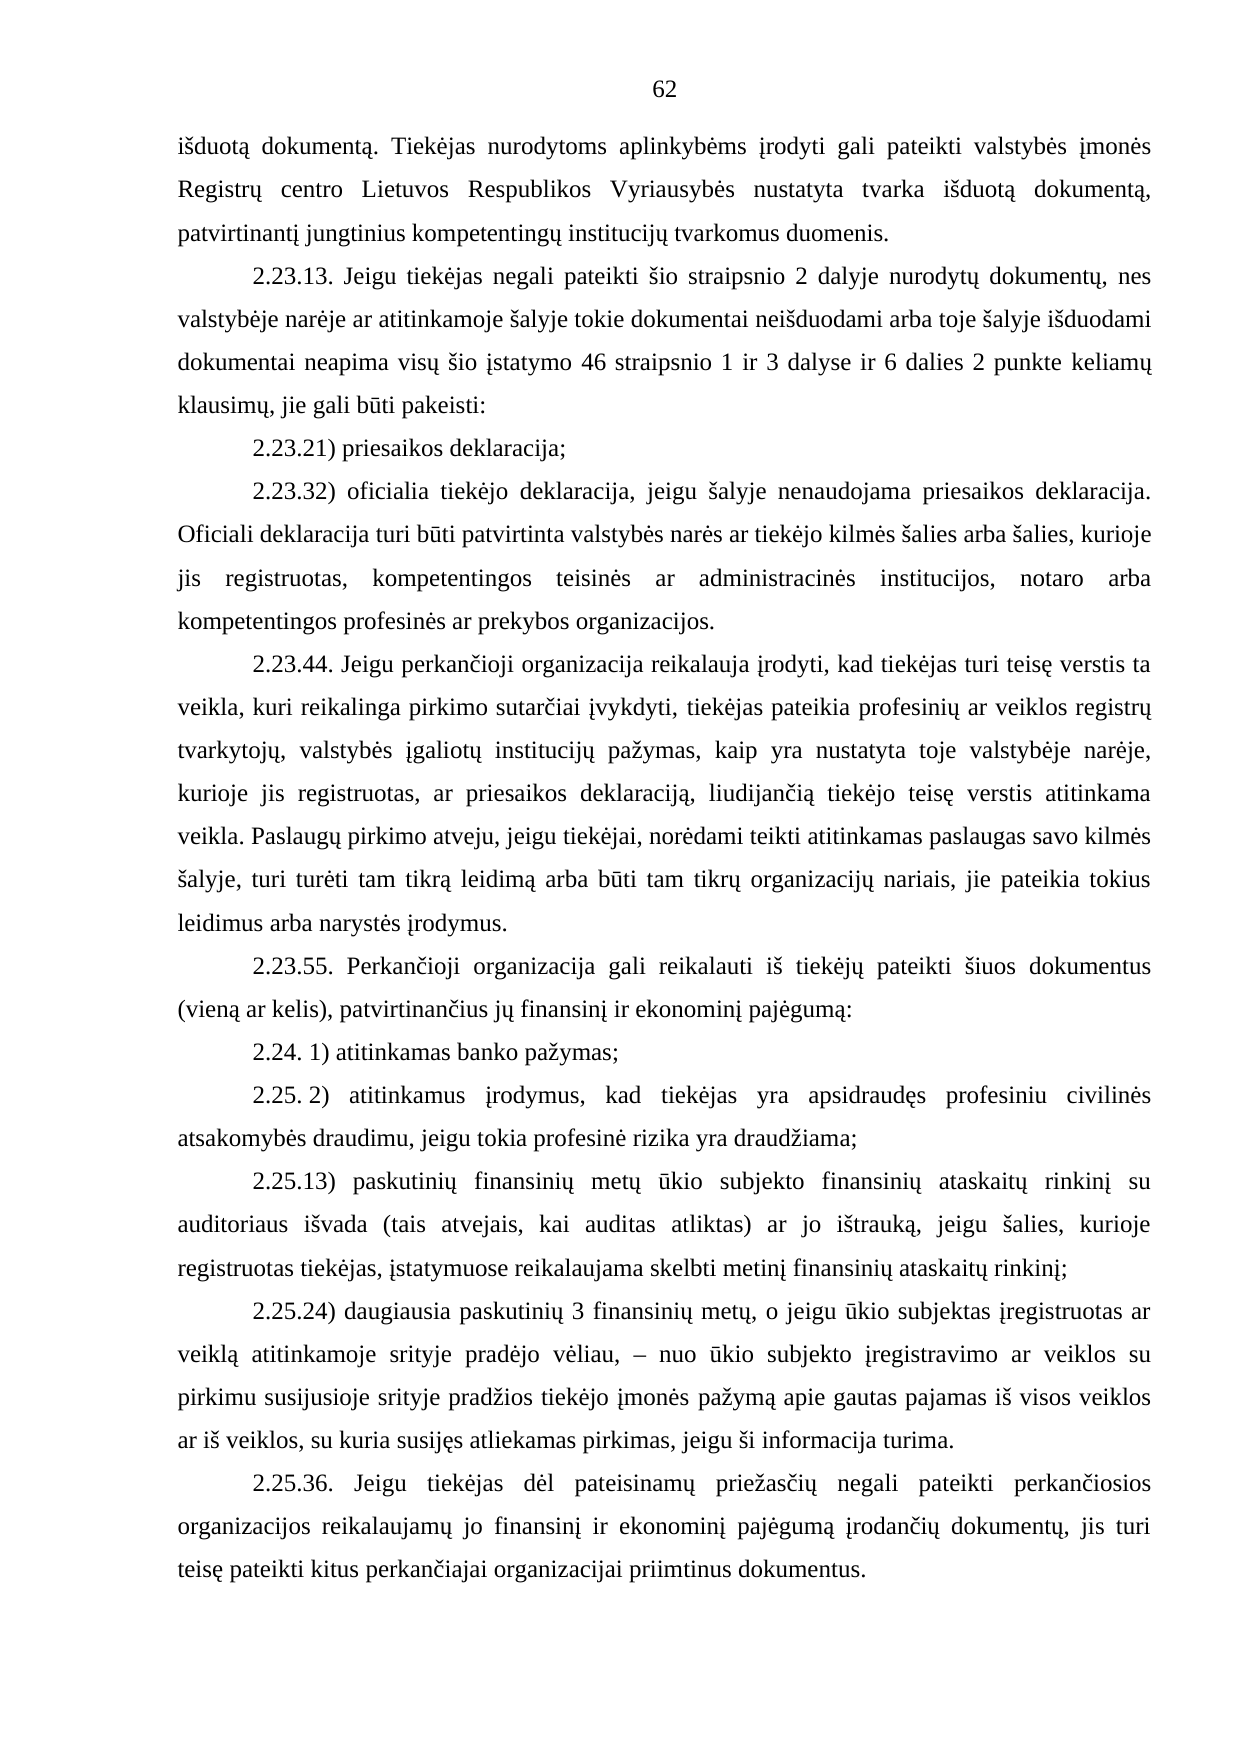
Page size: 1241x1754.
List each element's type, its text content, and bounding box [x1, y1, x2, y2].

subtitle 4) daugiausia paskutinių 3 finansinių metų, o jeigu ūkio subjektas įregistruotas ar veiklą atitinkamoje srityje pradėjo vėliau, – nuo ūkio subjekto įregistravimo ar veiklos su pirkimu susijusioje srityje pradžios tiekėjo įmonės pažymą apie gautas pajamas iš visos veiklos ar iš veiklos, su kuria susijęs atliekamas pirkimas, jeigu ši informacija turima. [177, 1296, 1152, 1454]
subtitle 6. Jeigu tiekėjas dėl pateisinamų priežasčių negali pateikti perkančiosios organizacijos reikalaujamų jo finansinį ir ekonominį pajėgumą įrodančių dokumentų, jis turi teisę pateikti kitus perkančiajai organizacijai priimtinus dokumentus. [177, 1468, 1152, 1583]
subtitle 4. Jeigu perkančioji organizacija reikalauja įrodyti, kad tiekėjas turi teisę verstis ta veikla, kuri reikalinga pirkimo sutarčiai įvykdyti, tiekėjas pateikia profesinių ar veiklos registrų tvarkytojų, valstybės įgaliotų institucijų pažymas, kaip yra nustatyta toje valstybėje narėje, kurioje jis registruotas, ar priesaikos deklaraciją, liudijančią tiekėjo teisę verstis atitinkama veikla. Paslaugų pirkimo atveju, jeigu tiekėjai, norėdami teikti atitinkamas paslaugas savo kilmės šalyje, turi turėti tam tikrą leidimą arba būti tam tikrų organizacijų nariais, jie pateikia tokius leidimus arba narystės įrodymus. [177, 649, 1152, 936]
subtitle 1) atitinkamas banko pažymas; [177, 1037, 1152, 1066]
subtitle 5. Perkančioji organizacija gali reikalauti iš tiekėjų pateikti šiuos dokumentus (vieną ar kelis), patvirtinančius jų finansinį ir ekonominį pajėgumą: [177, 951, 1152, 1023]
subtitle 1) priesaikos deklaracija; [177, 433, 1152, 462]
subtitle 3) paskutinių finansinių metų ūkio subjekto finansinių ataskaitų rinkinį su auditoriaus išvada (tais atvejais, kai auditas atliktas) ar jo ištrauką, jeigu šalies, kurioje registruotas tiekėjas, įstatymuose reikalaujama skelbti metinį finansinių ataskaitų rinkinį; [177, 1166, 1152, 1281]
subtitle 2) atitinkamus įrodymus, kad tiekėjas yra apsidraudęs profesiniu civilinės atsakomybės draudimu, jeigu tokia profesinė rizika yra draudžiama; [177, 1080, 1152, 1152]
subtitle 3. Jeigu tiekėjas negali pateikti šio straipsnio 2 dalyje nurodytų dokumentų, nes valstybėje narėje ar atitinkamoje šalyje tokie dokumentai neišduodami arba toje šalyje išduodami dokumentai neapima visų šio įstatymo 46 straipsnio 1 ir 3 dalyse ir 6 dalies 2 punkte keliamų klausimų, jie gali būti pakeisti: [177, 261, 1152, 419]
text išduotą dokumentą. Tiekėjas nurodytoms aplinkybėms įrodyti gali pateikti valstybės įmonės Registrų centro Lietuvos Respublikos Vyriausybės nustatyta tvarka išduotą dokumentą, patvirtinantį jungtinius kompetentingų institucijų tvarkomus duomenis. [177, 131, 1152, 246]
subtitle 2) oficialia tiekėjo deklaracija, jeigu šalyje nenaudojama priesaikos deklaracija. Oficiali deklaracija turi būti patvirtinta valstybės narės ar tiekėjo kilmės šalies arba šalies, kurioje jis registruotas, kompetentingos teisinės ar administracinės institucijos, notaro arba kompetentingos profesinės ar prekybos organizacijos. [177, 476, 1152, 634]
